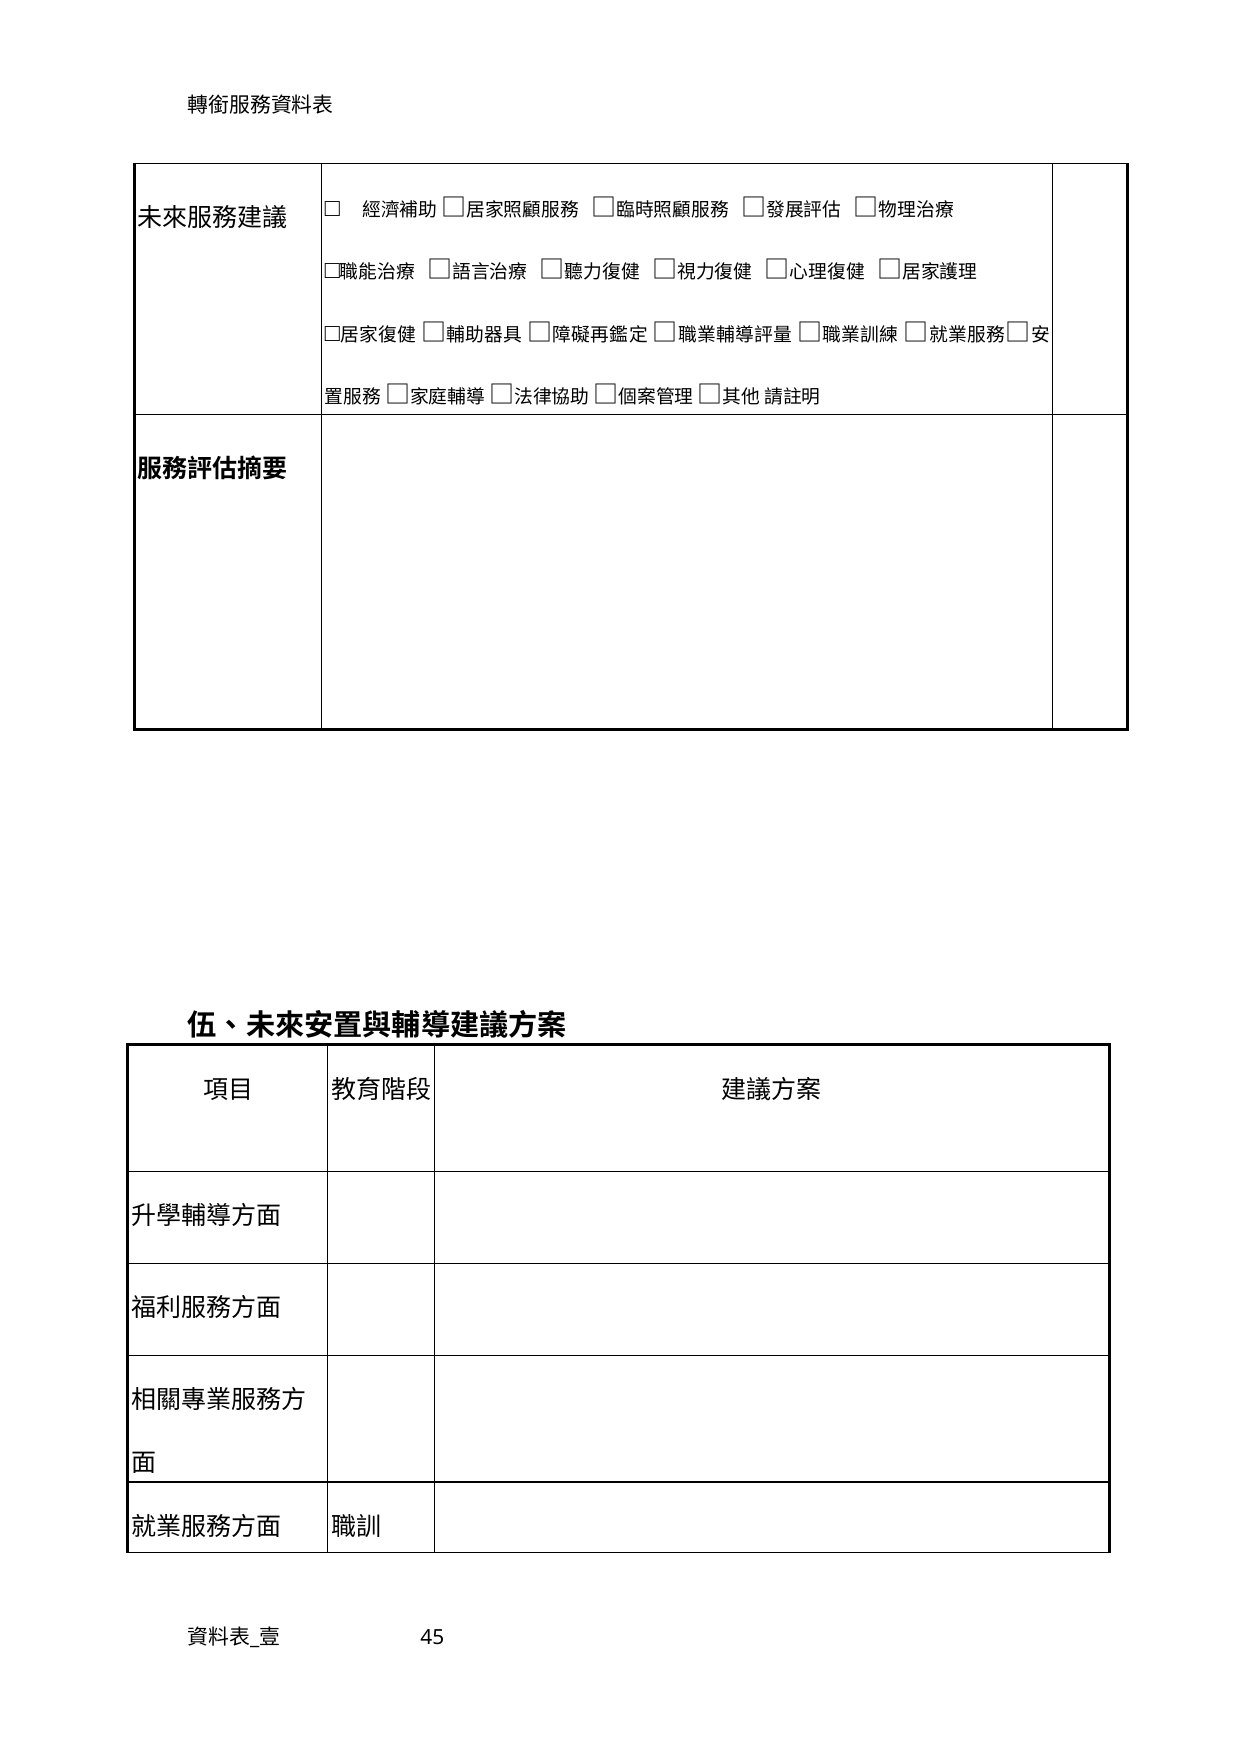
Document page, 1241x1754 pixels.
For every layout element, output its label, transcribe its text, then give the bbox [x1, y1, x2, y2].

table_cell 經濟補助 □居家照顧服務 □臨時照顧服務 □發展評估 □物理治療 □職能治療 □語言治療 □聽力復健 □視力復健 □心理復健 □居家護理 □居家復健 □輔助器具 □障礙再鑑定 □職業輔導評量 □職業訓練 □就業服務□安置服務 □家庭輔導 □法律協助 □個案管理 □其他 請註明 [322, 164, 1052, 414]
table_cell [435, 1483, 1108, 1552]
table_cell [1053, 415, 1126, 727]
table_cell 就業服務方面 [129, 1483, 327, 1552]
table_header 建議方案 [435, 1046, 1108, 1171]
table_cell 相關專業服務方面 [129, 1356, 327, 1481]
table_cell 福利服務方面 [129, 1264, 327, 1355]
table_cell 服務評估摘要 [136, 415, 321, 727]
table_cell 職訓 [328, 1483, 434, 1552]
table_cell 未來服務建議 [136, 164, 321, 414]
table_header 項目 [129, 1046, 327, 1171]
table_cell [1053, 164, 1126, 414]
table_cell [435, 1172, 1108, 1263]
table_cell 升學輔導方面 [129, 1172, 327, 1263]
table_cell [328, 1172, 434, 1263]
text 伍、未來安置與輔導建議方案 [187, 981, 1053, 1043]
table_cell [435, 1356, 1108, 1481]
table_cell [322, 415, 1052, 727]
table_cell [435, 1264, 1108, 1355]
table_header 教育階段 [328, 1046, 434, 1171]
table_cell [328, 1356, 434, 1481]
table_cell [328, 1264, 434, 1355]
